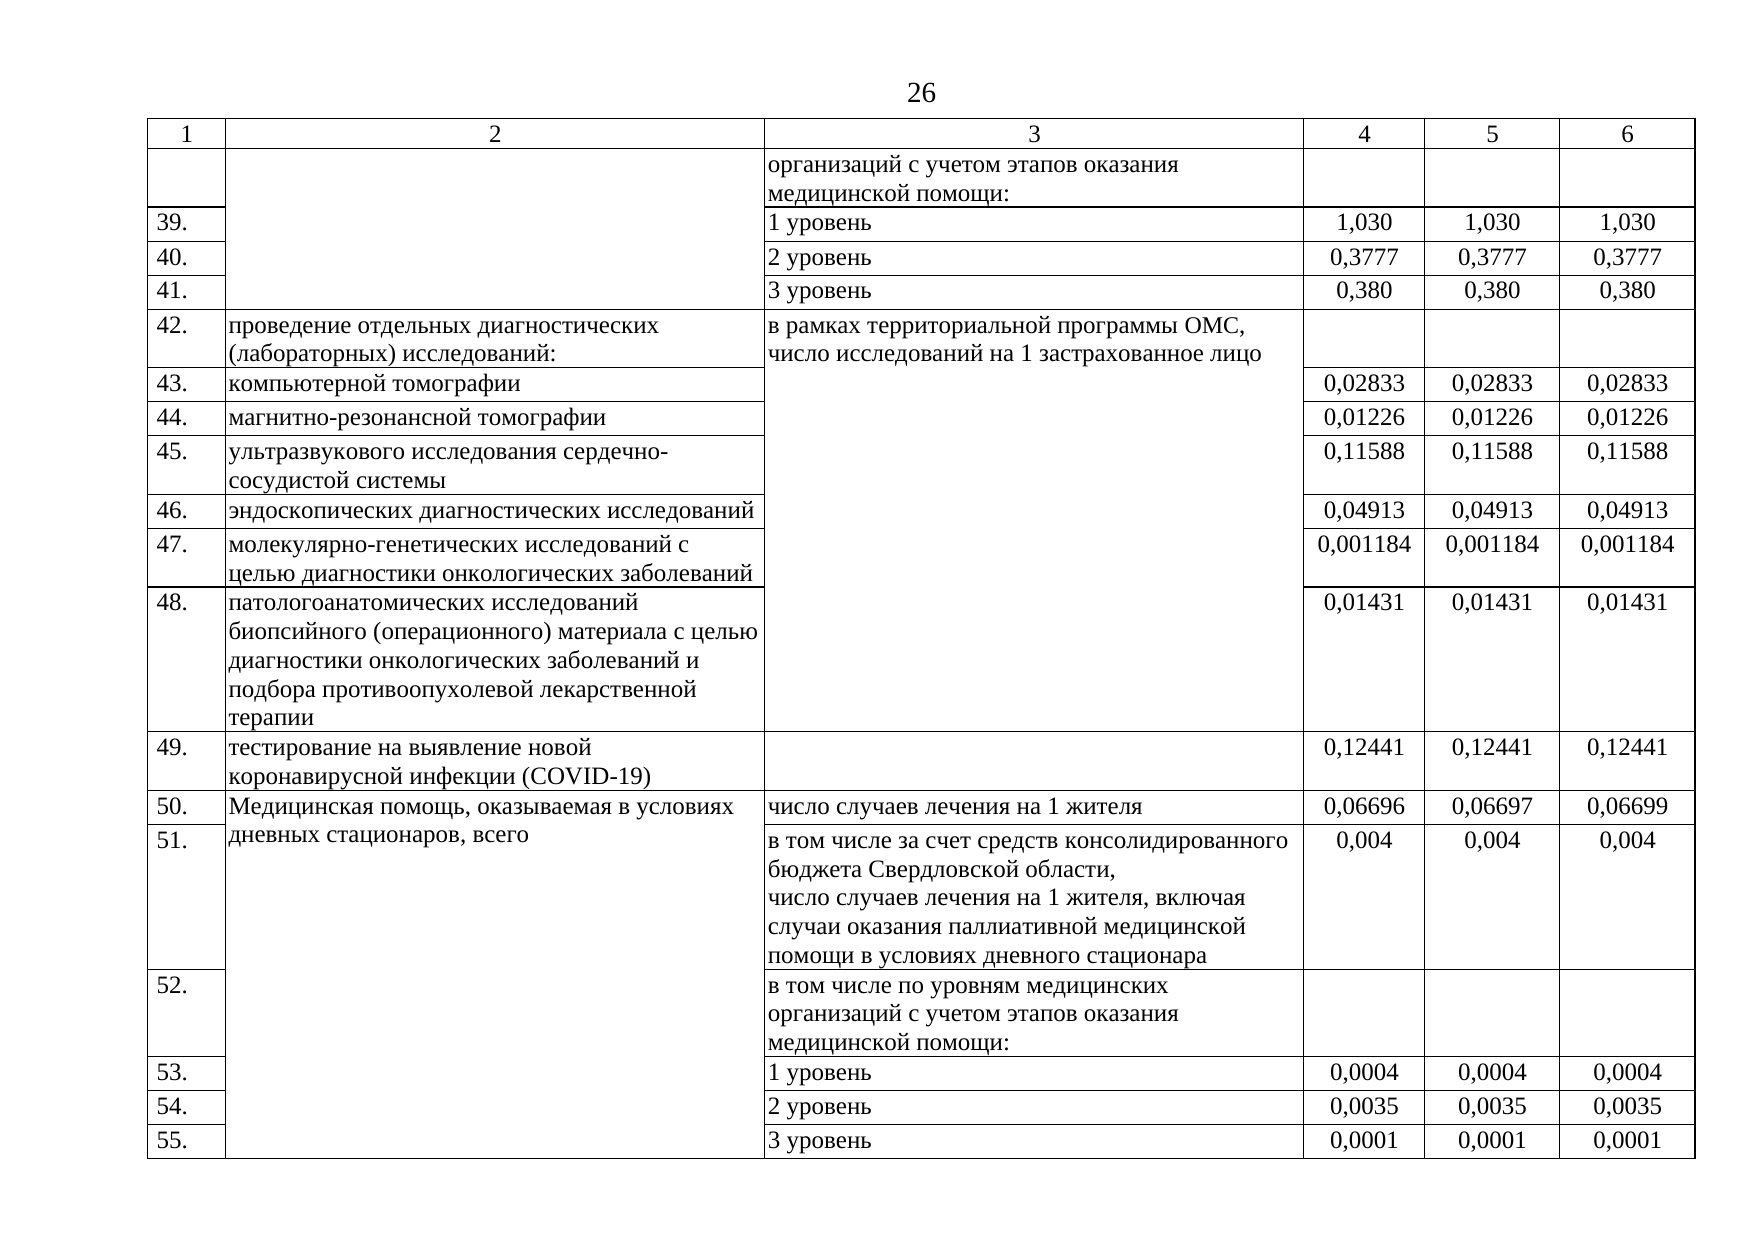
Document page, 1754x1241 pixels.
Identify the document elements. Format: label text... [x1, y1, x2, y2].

table_cell [1304, 149, 1424, 206]
table_cell [148, 310, 225, 367]
table_header 4 [1304, 119, 1424, 148]
table_cell 0,04913 [1425, 495, 1559, 528]
table_cell [765, 367, 1303, 401]
table_cell 0,004 [1304, 825, 1424, 969]
table_cell [765, 401, 1303, 435]
table_cell 0,001184 [1425, 529, 1559, 586]
table_cell [148, 970, 225, 1056]
table_cell 3 уровень [765, 1125, 1303, 1158]
table_cell [148, 495, 225, 528]
table_cell 3 уровень [765, 276, 1303, 309]
table_cell 0,0001 [1560, 1125, 1694, 1158]
table_cell [148, 436, 225, 494]
table_header 1 [148, 119, 225, 148]
table_cell 0,01431 [1304, 588, 1424, 731]
table_cell 0,01226 [1425, 402, 1559, 435]
table_cell 0,380 [1425, 276, 1559, 309]
table_cell 0,3777 [1560, 242, 1694, 274]
table_header 6 [1560, 119, 1694, 148]
table_cell [1425, 970, 1559, 1056]
table_cell 0,0001 [1304, 1125, 1424, 1158]
table_cell [148, 825, 225, 969]
table_header 5 [1425, 119, 1559, 148]
table_cell 0,004 [1425, 825, 1559, 969]
table_cell 0,06696 [1304, 791, 1424, 824]
table_header 3 [765, 119, 1303, 148]
table_cell [765, 586, 1303, 731]
table_cell 1,030 [1425, 208, 1559, 241]
table_cell [148, 402, 225, 435]
table_cell организаций с учетом этапов оказания медицинской помощи: [765, 149, 1303, 206]
table_cell [148, 1057, 225, 1090]
table_cell проведение отдельных диагностических (лабораторных) исследований: [226, 310, 764, 367]
table_cell 0,0035 [1560, 1091, 1694, 1124]
table_cell [1560, 149, 1694, 206]
table_cell 0,12441 [1304, 732, 1424, 790]
table_cell компьютерной томографии [226, 368, 764, 401]
table_cell [148, 1125, 225, 1158]
table_cell 0,12441 [1560, 732, 1694, 790]
table_cell 1 уровень [765, 208, 1303, 241]
table_cell магнитно-резонансной томографии [226, 402, 764, 435]
table_cell 0,01226 [1560, 402, 1694, 435]
table_cell 0,0035 [1304, 1091, 1424, 1124]
table_cell [1304, 970, 1424, 1056]
table_cell 0,3777 [1304, 242, 1424, 274]
table_cell в том числе по уровням медицинских организаций с учетом этапов оказания медицинской помощи: [765, 970, 1303, 1056]
table_cell [765, 435, 1303, 494]
table_cell [148, 368, 225, 401]
table_cell 2 уровень [765, 1091, 1303, 1124]
table_cell молекулярно-генетических исследований с целью диагностики онкологических заболеваний [226, 529, 764, 586]
table_cell [1425, 310, 1559, 367]
table_cell [148, 208, 225, 241]
table_cell ультразвукового исследования сердечно-сосудистой системы [226, 436, 764, 494]
table_cell [148, 529, 225, 586]
table_cell Медицинская помощь, оказываемая в условиях дневных стационаров, всего [226, 791, 764, 1158]
table_cell 0,0004 [1425, 1057, 1559, 1090]
table_cell в рамках территориальной программы ОМС, число исследований на 1 застрахованное лицо [765, 310, 1303, 367]
table_cell 0,01226 [1304, 402, 1424, 435]
table_cell 0,001184 [1560, 529, 1694, 586]
table_cell 0,01431 [1560, 588, 1694, 731]
table_cell 0,06699 [1560, 791, 1694, 824]
table_cell 0,0001 [1425, 1125, 1559, 1158]
table_cell число случаев лечения на 1 жителя [765, 791, 1303, 824]
table_cell 0,02833 [1304, 368, 1424, 401]
table_cell 0,380 [1304, 276, 1424, 309]
table_cell [765, 494, 1303, 528]
table_cell 0,380 [1560, 276, 1694, 309]
table_cell патологоанатомических исследований биопсийного (операционного) материала с целью диагностики онкологических заболеваний и подбора противоопухолевой лекарственной терапии [226, 588, 764, 731]
table_cell 0,0035 [1425, 1091, 1559, 1124]
table_cell [148, 1091, 225, 1124]
table_cell 0,02833 [1425, 368, 1559, 401]
table_cell [148, 791, 225, 824]
table_cell [1560, 310, 1694, 367]
table_cell 0,04913 [1560, 495, 1694, 528]
table_cell 0,0004 [1560, 1057, 1694, 1090]
table_cell 1,030 [1304, 208, 1424, 241]
table_cell 0,004 [1560, 825, 1694, 969]
table_cell 0,11588 [1425, 436, 1559, 494]
table_cell [1425, 149, 1559, 206]
table_cell в том числе за счет средств консолидированного бюджета Свердловской области, число случаев лечения на 1 жителя, включая случаи оказания паллиативной медицинской помощи в условиях дневного стационара [765, 825, 1303, 969]
table_cell 0,3777 [1425, 242, 1559, 274]
table_cell [148, 242, 225, 274]
table_cell 0,02833 [1560, 368, 1694, 401]
table_cell 0,11588 [1560, 436, 1694, 494]
table_cell [765, 528, 1303, 586]
table_cell 0,12441 [1425, 732, 1559, 790]
table_cell 0,11588 [1304, 436, 1424, 494]
table_cell [765, 732, 1303, 790]
table_cell 0,0004 [1304, 1057, 1424, 1090]
table_cell [148, 588, 225, 731]
table_cell [148, 149, 225, 206]
table_cell 0,06697 [1425, 791, 1559, 824]
table_cell [226, 149, 764, 309]
table_cell [148, 732, 225, 790]
table_cell эндоскопических диагностических исследований [226, 495, 764, 528]
table_cell [148, 276, 225, 309]
table_cell [1560, 970, 1694, 1056]
table_cell 0,001184 [1304, 529, 1424, 586]
table_cell 1 уровень [765, 1057, 1303, 1090]
table_header 2 [226, 119, 764, 148]
table_cell тестирование на выявление новой коронавирусной инфекции (COVID-19) [226, 732, 764, 790]
table_cell [1304, 310, 1424, 367]
table_cell 1,030 [1560, 208, 1694, 241]
table_cell 2 уровень [765, 242, 1303, 274]
table_cell 0,04913 [1304, 495, 1424, 528]
table_cell 0,01431 [1425, 588, 1559, 731]
